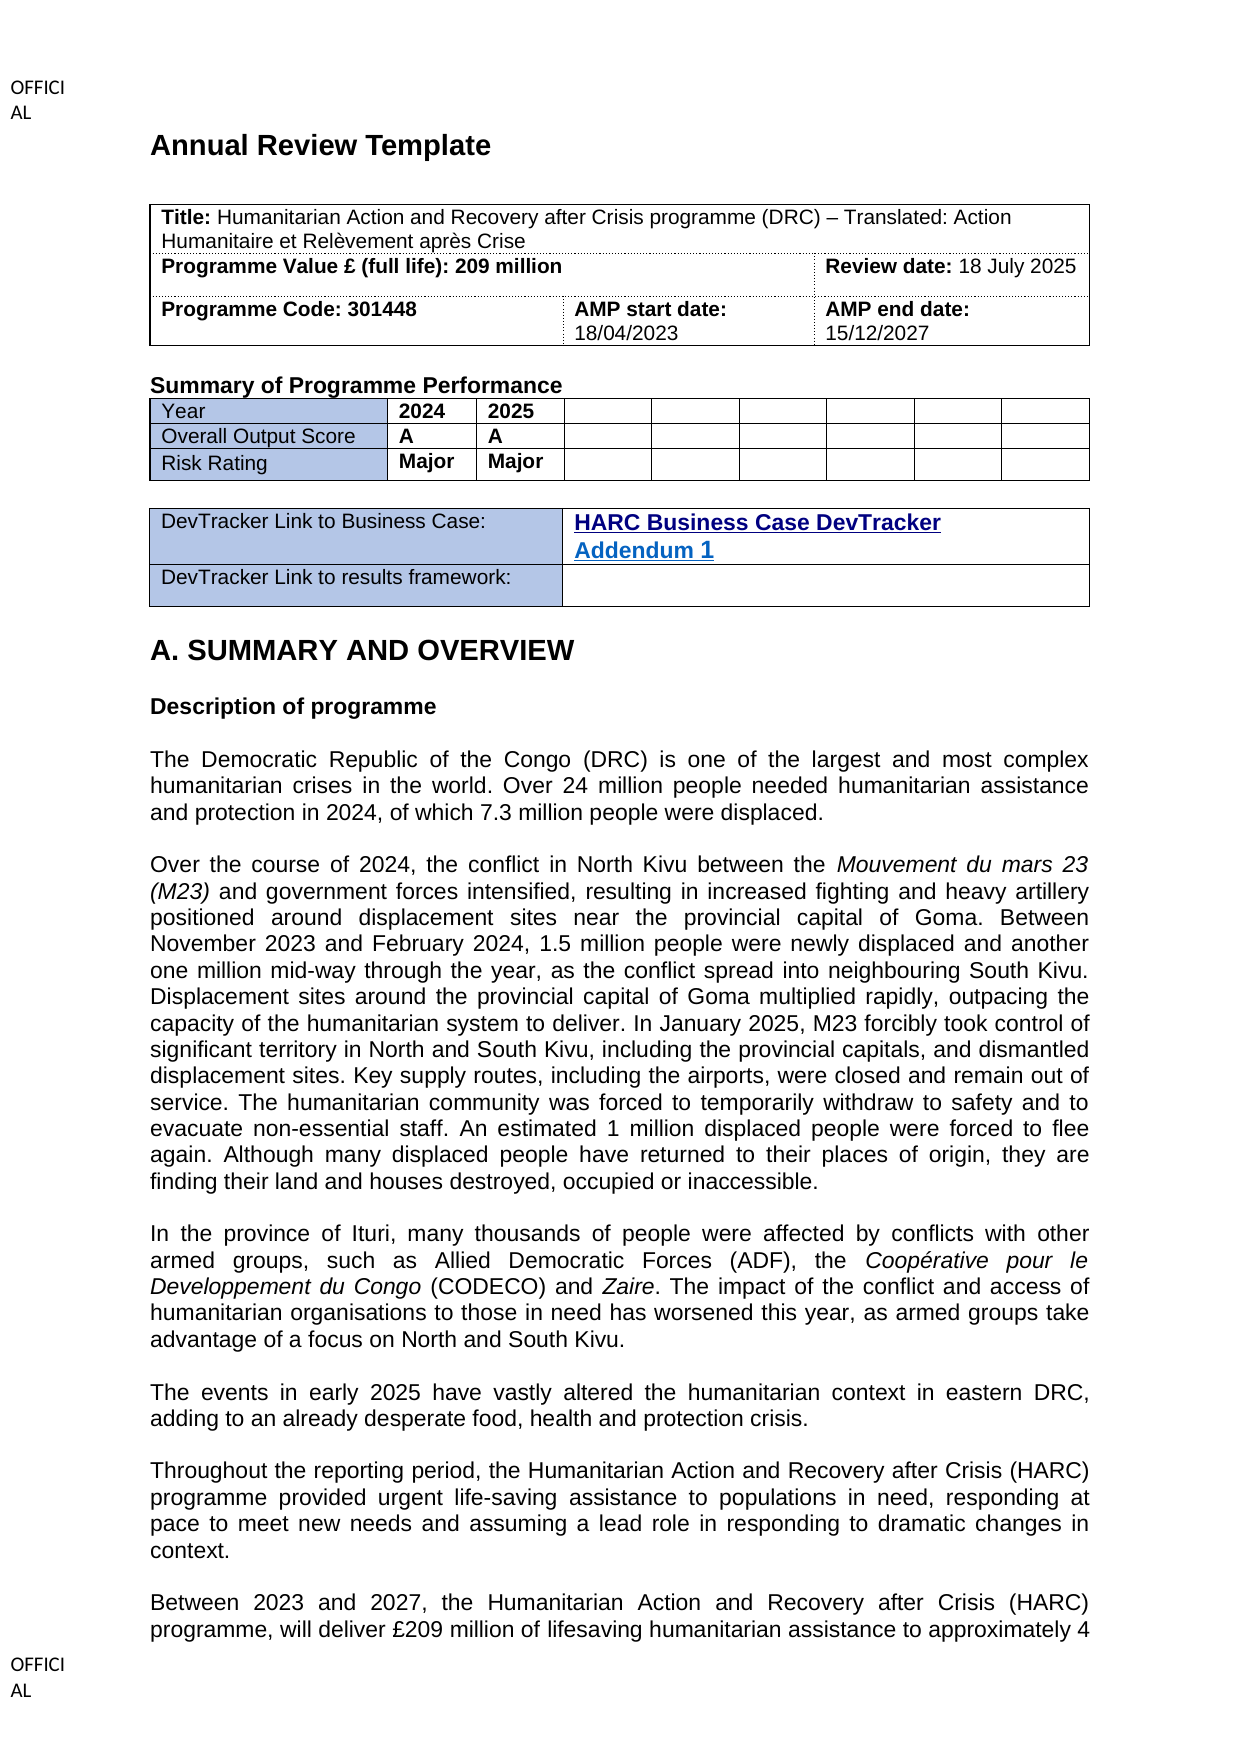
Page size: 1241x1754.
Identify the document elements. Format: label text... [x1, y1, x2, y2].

table_cell [565, 449, 651, 480]
table_cell [740, 424, 826, 448]
table_cell AMP start date: 18/04/2023 [563, 296, 814, 344]
table_cell [652, 449, 739, 480]
text Description of programme [150, 693, 1090, 719]
table_cell Programme Code: 301448 [151, 296, 563, 344]
table_cell [563, 565, 1089, 606]
table_header 2024 [388, 399, 476, 423]
table_cell [1002, 424, 1089, 448]
text Throughout the reporting period, the Humanitarian Action and Recovery after Crisis (HARC) programme provided urgent life-saving assistance to populations in need, responding at pace to meet new needs and assuming a lead role in responding to dramatic changes in context. [150, 1457, 1090, 1563]
table_cell [740, 449, 826, 480]
table_cell [652, 424, 739, 448]
text Between 2023 and 2027, the Humanitarian Action and Recovery after Crisis (HARC) programme, will deliver £209 million of lifesaving humanitarian assistance to approximately 4 [150, 1589, 1090, 1642]
table_cell Review date: 18 July 2025 [814, 253, 1089, 296]
table_cell DevTracker Link to results framework: [150, 565, 562, 606]
table_header HARC Business Case DevTracker Addendum 1 [563, 509, 1089, 564]
table_header [565, 399, 651, 423]
text Over the course of 2024, the conflict in North Kivu between the Mouvement du mars 23 (M23) and government forces intensified, resulting in increased fighting and heavy artillery positioned around displacement sites near the provincial capital of Goma. Between November 2023 and February 2024, 1.5 million people were newly displaced and another one million mid-way through the year, as the conflict spread into neighbouring South Kivu. Displacement sites around the provincial capital of Goma multiplied rapidly, outpacing the capacity of the humanitarian system to deliver. In January 2025, M23 forcibly took control of significant territory in North and South Kivu, including the provincial capitals, and dismantled displacement sites. Key supply routes, including the airports, were closed and remain out of service. The humanitarian community was forced to temporarily withdraw to safety and to evacuate non-essential staff. An estimated 1 million displaced people were forced to flee again. Although many displaced people have returned to their places of origin, they are finding their land and houses destroyed, occupied or inaccessible. [150, 851, 1090, 1194]
table_cell [565, 424, 651, 448]
text The Democratic Republic of the Congo (DRC) is one of the largest and most complex humanitarian crises in the world. Over 24 million people needed humanitarian assistance and protection in 2024, of which 7.3 million people were displaced. [150, 746, 1090, 825]
table_cell A [388, 424, 476, 448]
table_cell Major [477, 449, 564, 480]
table_header DevTracker Link to Business Case: [150, 509, 562, 564]
table_header [827, 399, 914, 423]
table_cell [827, 424, 914, 448]
text In the province of Ituri, many thousands of people were affected by conflicts with other armed groups, such as Allied Democratic Forces (ADF), the Coopérative pour le Developpement du Congo (CODECO) and Zaire. The impact of the conflict and access of humanitarian organisations to those in need has worsened this year, as armed groups take advantage of a focus on North and South Kivu. [150, 1220, 1090, 1352]
table_header [740, 399, 826, 423]
table_header Title: Humanitarian Action and Recovery after Crisis programme (DRC) – Translated: Action Humanitaire et Relèvement après Crise [151, 205, 1089, 253]
table_header 2025 [477, 399, 564, 423]
table_cell [915, 424, 1001, 448]
table_cell Major [388, 449, 476, 480]
subtitle Annual Review Template [150, 127, 1090, 161]
table_cell [1002, 449, 1089, 480]
table_header [652, 399, 739, 423]
table_cell A [477, 424, 564, 448]
table_header [1002, 399, 1089, 423]
text Summary of Programme Performance [150, 372, 1090, 398]
table_header Year [151, 399, 387, 423]
table_cell [915, 449, 1001, 480]
table_cell AMP end date: 15/12/2027 [814, 296, 1089, 344]
table_cell [827, 449, 914, 480]
table_cell Programme Value £ (full life): 209 million [151, 253, 814, 296]
table_cell Overall Output Score [151, 424, 387, 448]
text The events in early 2025 have vastly altered the humanitarian context in eastern DRC, adding to an already desperate food, health and protection crisis. [150, 1378, 1090, 1431]
table_header [915, 399, 1001, 423]
text A. SUMMARY AND OVERVIEW [150, 633, 1090, 667]
table_cell Risk Rating [151, 449, 387, 480]
